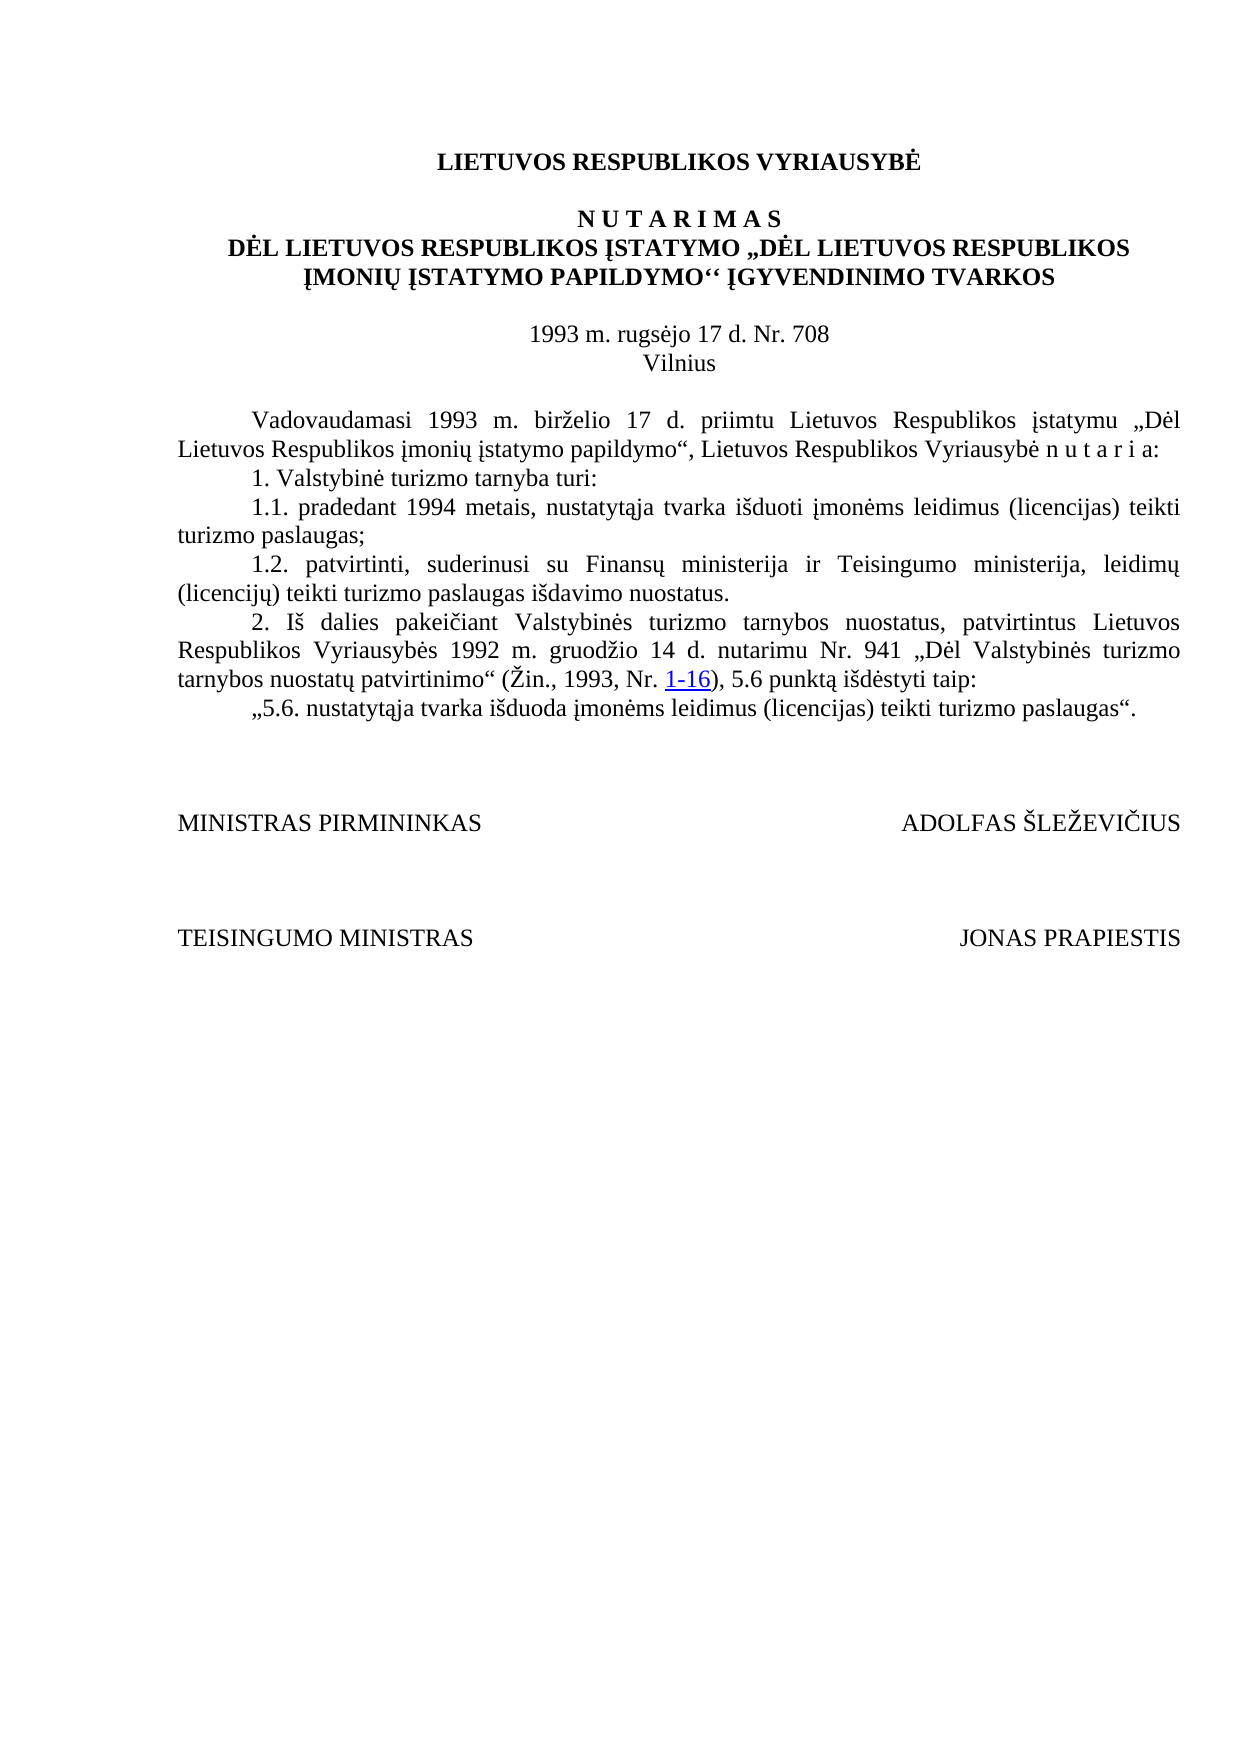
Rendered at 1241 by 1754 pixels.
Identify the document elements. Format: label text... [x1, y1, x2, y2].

text 1.2. patvirtinti, suderinusi su Finansų ministerija ir Teisingumo ministerija, leidimų (licencijų) teikti turizmo paslaugas išdavimo nuostatus. [177, 549, 1181, 607]
text 1.1. pradedant 1994 metais, nustatytąja tvarka išduoti įmonėms leidimus (licencijas) teikti turizmo paslaugas; [177, 492, 1181, 549]
text 1993 m. rugsėjo 17 d. Nr. 708 [177, 319, 1181, 348]
text MINISTRAS PIRMININKAS ADOLFAS ŠLEŽEVIČIUS [177, 808, 1181, 837]
text Vadovaudamasi 1993 m. birželio 17 d. priimtu Lietuvos Respublikos įstatymu „Dėl Lietuvos Respublikos įmonių įstatymo papildymo“, Lietuvos Respublikos Vyriausybė nutaria: [177, 406, 1181, 463]
text 1. Valstybinė turizmo tarnyba turi: [177, 463, 1181, 492]
text DĖL LIETUVOS RESPUBLIKOS ĮSTATYMO „DĖL LIETUVOS RESPUBLIKOS ĮMONIŲ ĮSTATYMO PAPILDYMO‘‘ ĮGYVENDINIMO TVARKOS [177, 233, 1181, 291]
text N U T A R I M A S [177, 204, 1181, 233]
text 2. Iš dalies pakeičiant Valstybinės turizmo tarnybos nuostatus, patvirtintus Lietuvos Respublikos Vyriausybės 1992 m. gruodžio 14 d. nutarimu Nr. 941 „Dėl Valstybinės turizmo tarnybos nuostatų patvirtinimo“ (Žin., 1993, Nr. 1-16), 5.6 punktą išdėstyti taip: [177, 607, 1181, 693]
text TEISINGUMO MINISTRAS JONAS PRAPIESTIS [177, 923, 1181, 952]
text Vilnius [177, 348, 1181, 377]
text LIETUVOS RESPUBLIKOS VYRIAUSYBĖ [177, 147, 1181, 176]
text „5.6. nustatytąja tvarka išduoda įmonėms leidimus (licencijas) teikti turizmo paslaugas“. [177, 693, 1181, 722]
